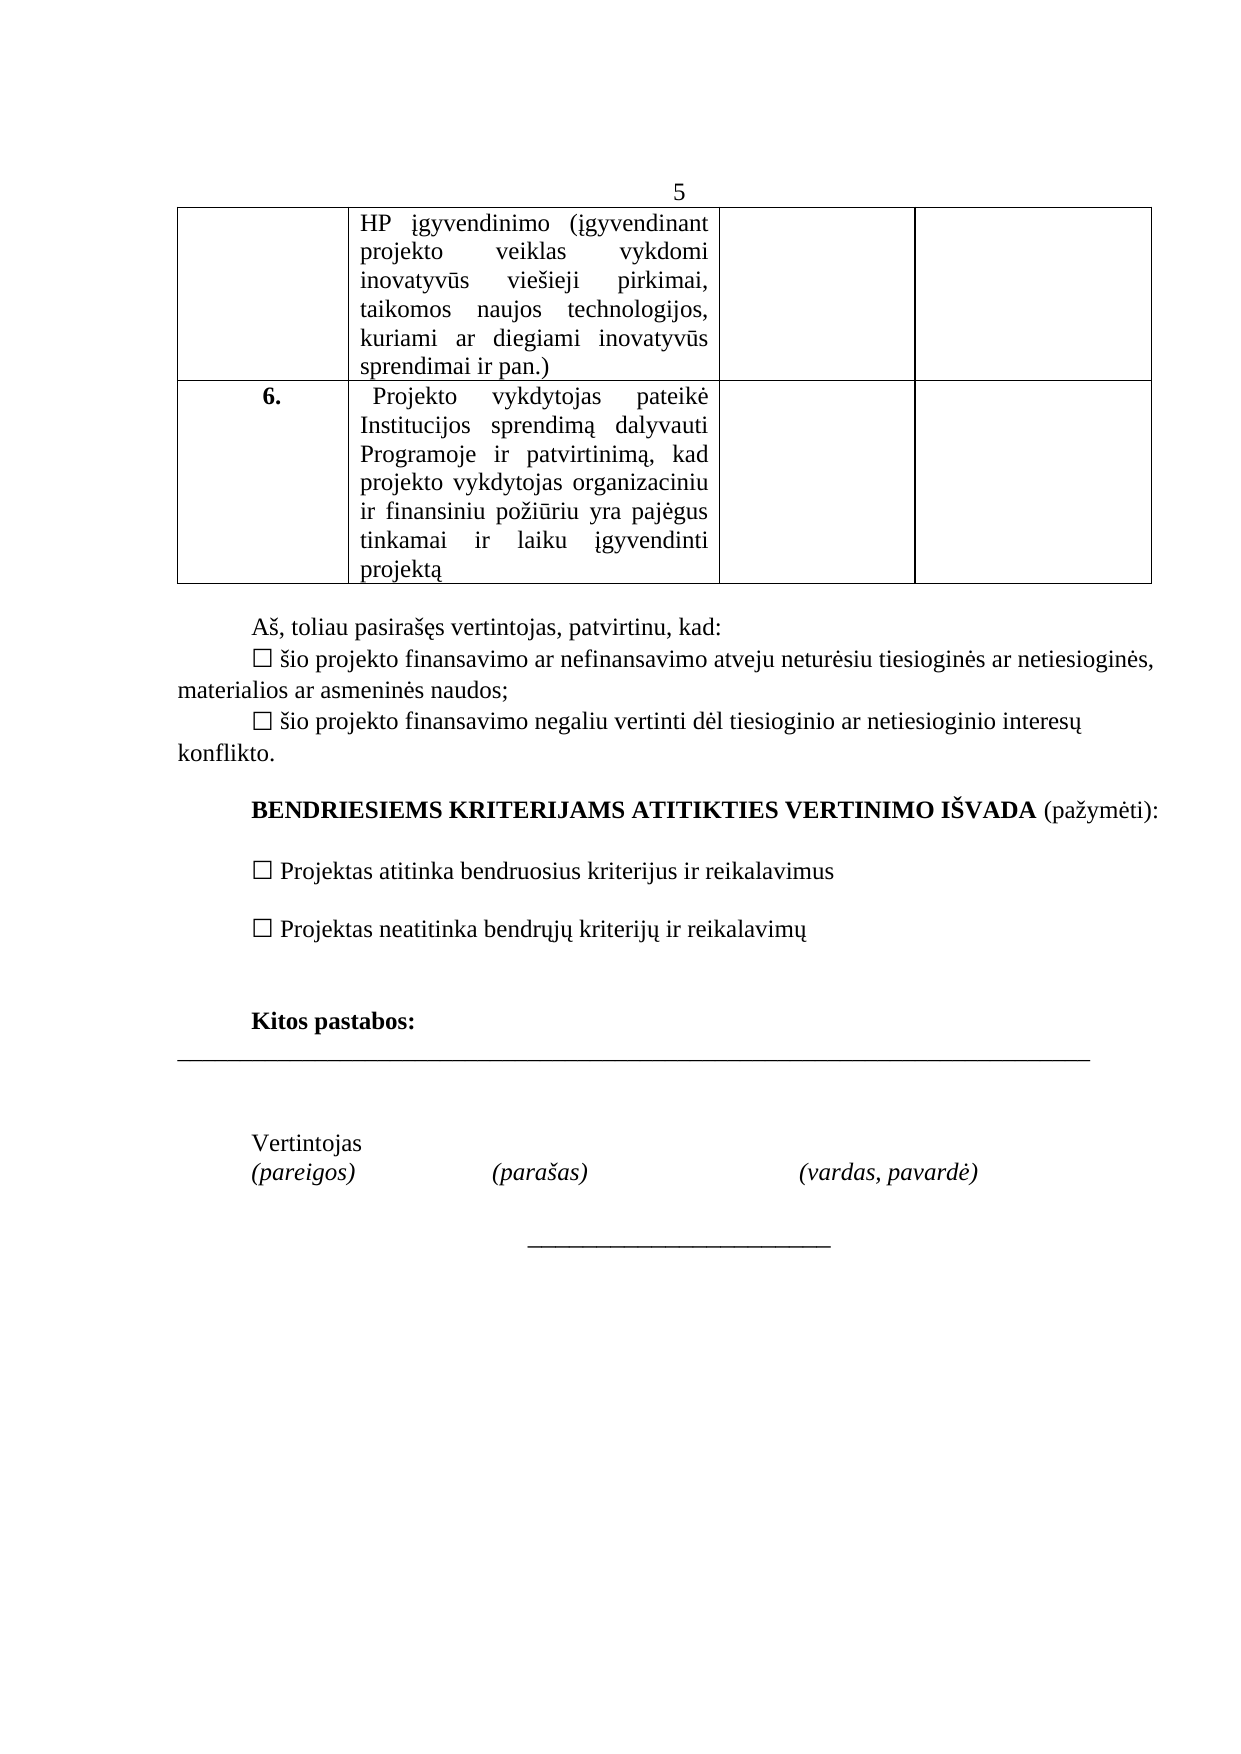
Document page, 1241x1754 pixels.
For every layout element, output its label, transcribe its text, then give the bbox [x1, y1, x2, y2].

text Kitos pastabos: _________________________________________________________________________ [177, 1006, 1181, 1064]
table_cell 6. [178, 381, 348, 582]
text BENDRIESIEMS KRITERIJAMS ATITIKTIES VERTINIMO IŠVADA (pažymėti): [177, 795, 1181, 824]
table_cell Projekto vykdytojas pateikė Institucijos sprendimą dalyvauti Programoje ir patvirtinimą, kad projekto vykdytojas organizaciniu ir finansiniu požiūriu yra pajėgus tinkamai ir laiku įgyvendinti projektą [349, 381, 719, 582]
table_cell [720, 208, 914, 380]
table_cell [178, 208, 348, 380]
text ☐ Projektas atitinka bendruosius kriterijus ir reikalavimus [177, 853, 1181, 887]
text Aš, toliau pasirašęs vertintojas, patvirtinu, kad: [177, 612, 1181, 641]
table_cell HP įgyvendinimo (įgyvendinant projekto veiklas vykdomi inovatyvūs viešieji pirkimai, taikomos naujos technologijos, kuriami ar diegiami inovatyvūs sprendimai ir pan.) [349, 208, 719, 380]
table_cell [916, 208, 1151, 380]
text (pareigos) (parašas) (vardas, pavardė) [177, 1157, 1181, 1186]
text ______________________ [177, 1218, 1181, 1251]
text ☐ šio projekto finansavimo ar nefinansavimo atveju neturėsiu tiesioginės ar netiesioginės, materialios ar asmeninės naudos; [177, 641, 1181, 704]
text Vertintojas [177, 1128, 1181, 1157]
table_cell [720, 381, 914, 582]
table_cell [916, 381, 1151, 582]
text ☐ šio projekto finansavimo negaliu vertinti dėl tiesioginio ar netiesioginio interesų konflikto. [177, 704, 1181, 767]
text ☐ Projektas neatitinka bendrųjų kriterijų ir reikalavimų [177, 911, 1181, 945]
